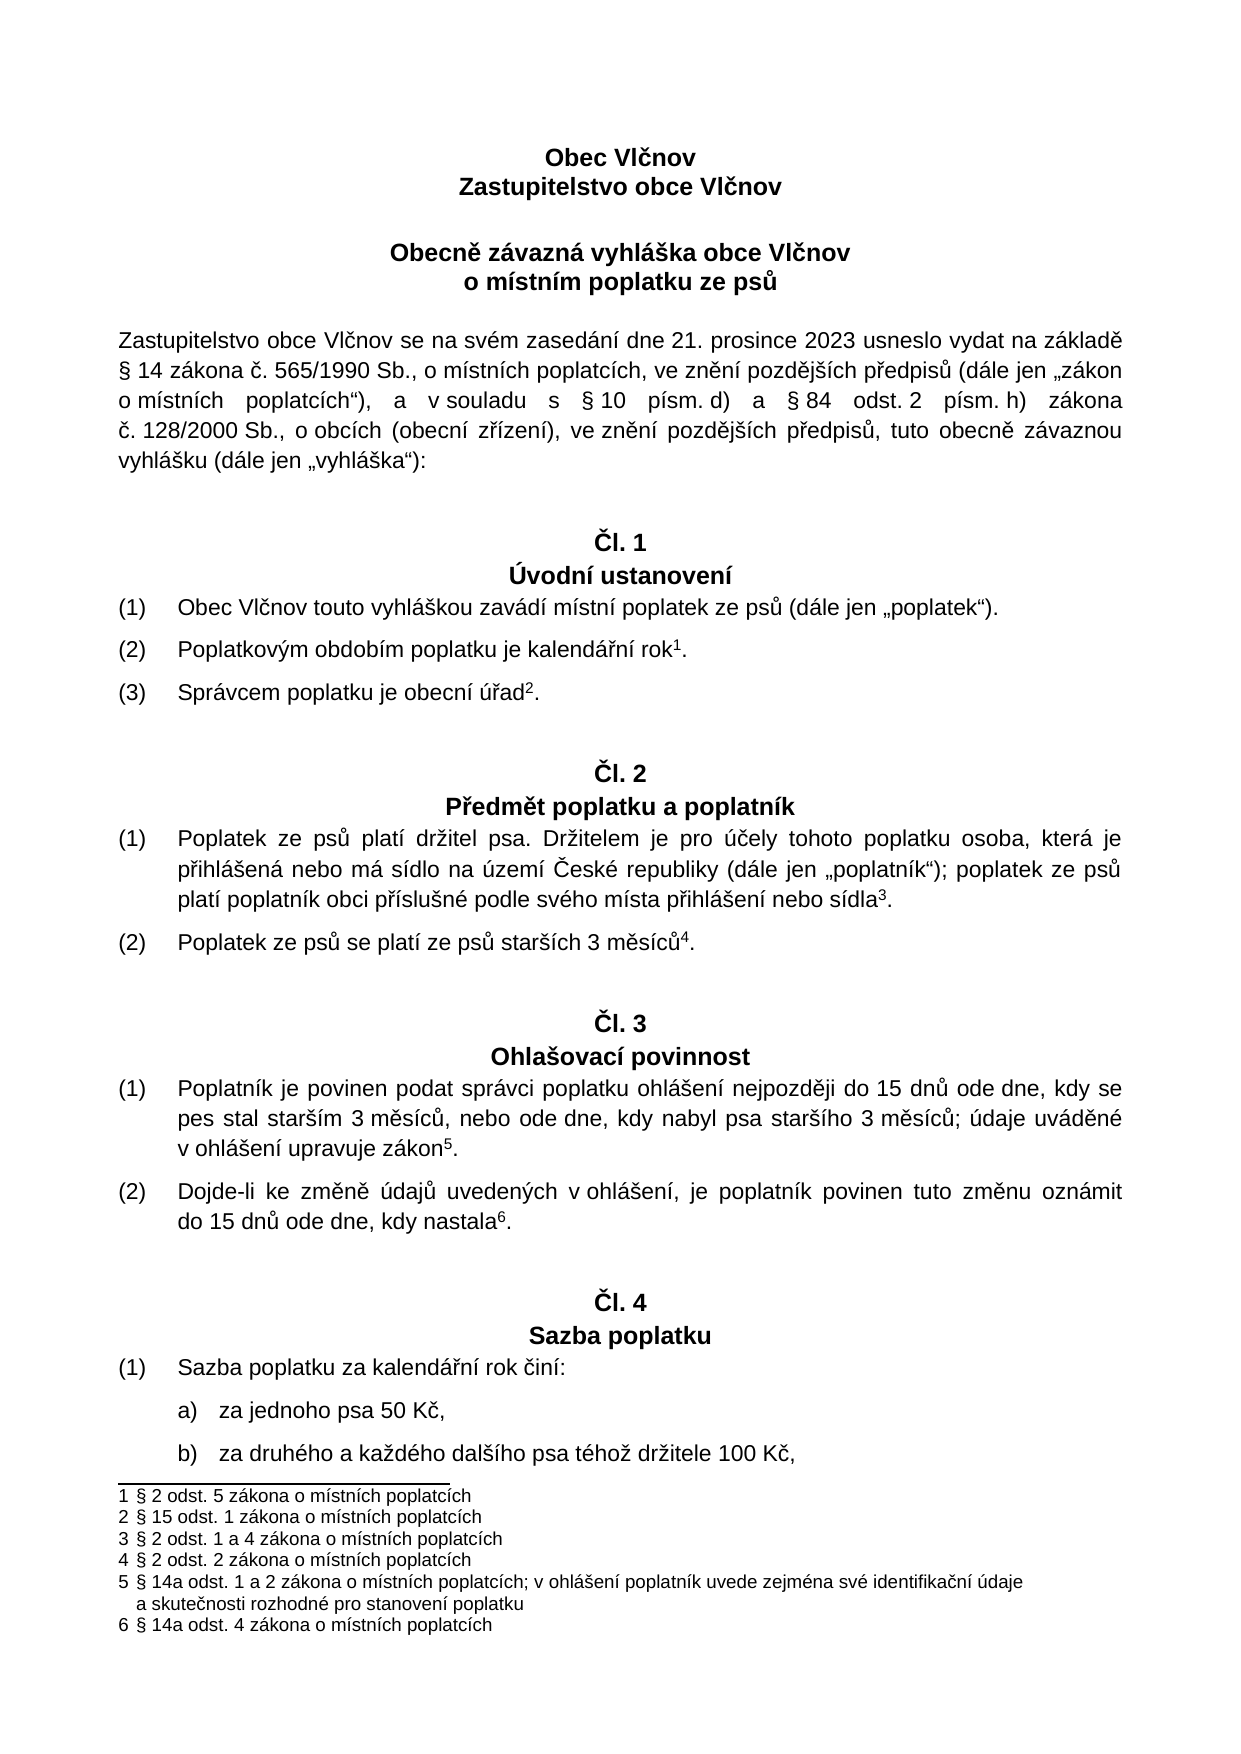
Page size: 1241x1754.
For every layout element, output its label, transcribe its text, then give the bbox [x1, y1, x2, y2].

list § 2 odst. 1 a 4 zákona o místních poplatcích [118, 1528, 1122, 1549]
list Poplatník je povinen podat správci poplatku ohlášení nejpozději do 15 dnů ode dne, kdy se pes stal starším 3 měsíců, nebo ode dne, kdy nabyl psa staršího 3 měsíců; údaje uváděné v ohlášení upravuje zákon. [118, 1075, 1122, 1162]
subtitle Čl. 1 Úvodní ustanovení [118, 528, 1122, 589]
text Obec Vlčnov Zastupitelstvo obce Vlčnov [118, 143, 1122, 201]
list § 14a odst. 1 a 2 zákona o místních poplatcích; v ohlášení poplatník uvede zejména své identifikační údaje a skutečnosti rozhodné pro stanovení poplatku [118, 1571, 1122, 1614]
list Poplatkovým obdobím poplatku je kalendářní rok. [118, 636, 1122, 663]
list § 14a odst. 4 zákona o místních poplatcích [118, 1614, 1122, 1635]
list za druhého a každého dalšího psa téhož držitele 100 Kč, [177, 1440, 1122, 1466]
list Poplatek ze psů platí držitel psa. Držitelem je pro účely tohoto poplatku osoba, která je přihlášená nebo má sídlo na území České republiky (dále jen „poplatník“); poplatek ze psů platí poplatník obci příslušné podle svého místa přihlášení nebo sídla. [118, 825, 1122, 912]
subtitle Čl. 4 Sazba poplatku [118, 1288, 1122, 1350]
list Sazba poplatku za kalendářní rok činí: [118, 1354, 1122, 1381]
list Správcem poplatku je obecní úřad. [118, 679, 1122, 706]
subtitle Čl. 3 Ohlašovací povinnost [118, 1009, 1122, 1071]
subtitle Čl. 2 Předmět poplatku a poplatník [118, 759, 1122, 821]
list Dojde-li ke změně údajů uvedených v ohlášení, je poplatník povinen tuto změnu oznámit do 15 dnů ode dne, kdy nastala. [118, 1178, 1122, 1234]
text Zastupitelstvo obce Vlčnov se na svém zasedání dne 21. prosince 2023 usneslo vydat na základě § 14 zákona č. 565/1990 Sb., o místních poplatcích, ve znění pozdějších předpisů (dále jen „zákon o místních poplatcích“), a v souladu s § 10 písm. d) a § 84 odst. 2 písm. h) zákona č. 128/2000 Sb., o obcích (obecní zřízení), ve znění pozdějších předpisů, tuto obecně závaznou vyhlášku (dále jen „vyhláška“): [118, 327, 1122, 474]
list Poplatek ze psů se platí ze psů starších 3 měsíců. [118, 928, 1122, 955]
list § 2 odst. 5 zákona o místních poplatcích [118, 1484, 1122, 1506]
subtitle Obecně závazná vyhláška obce Vlčnov o místním poplatku ze psů [118, 238, 1122, 295]
list Obec Vlčnov touto vyhláškou zavádí místní poplatek ze psů (dále jen „poplatek“). [118, 594, 1122, 620]
list § 15 odst. 1 zákona o místních poplatcích [118, 1506, 1122, 1528]
list za jednoho psa 50 Kč, [177, 1397, 1122, 1423]
list § 2 odst. 2 zákona o místních poplatcích [118, 1549, 1122, 1571]
